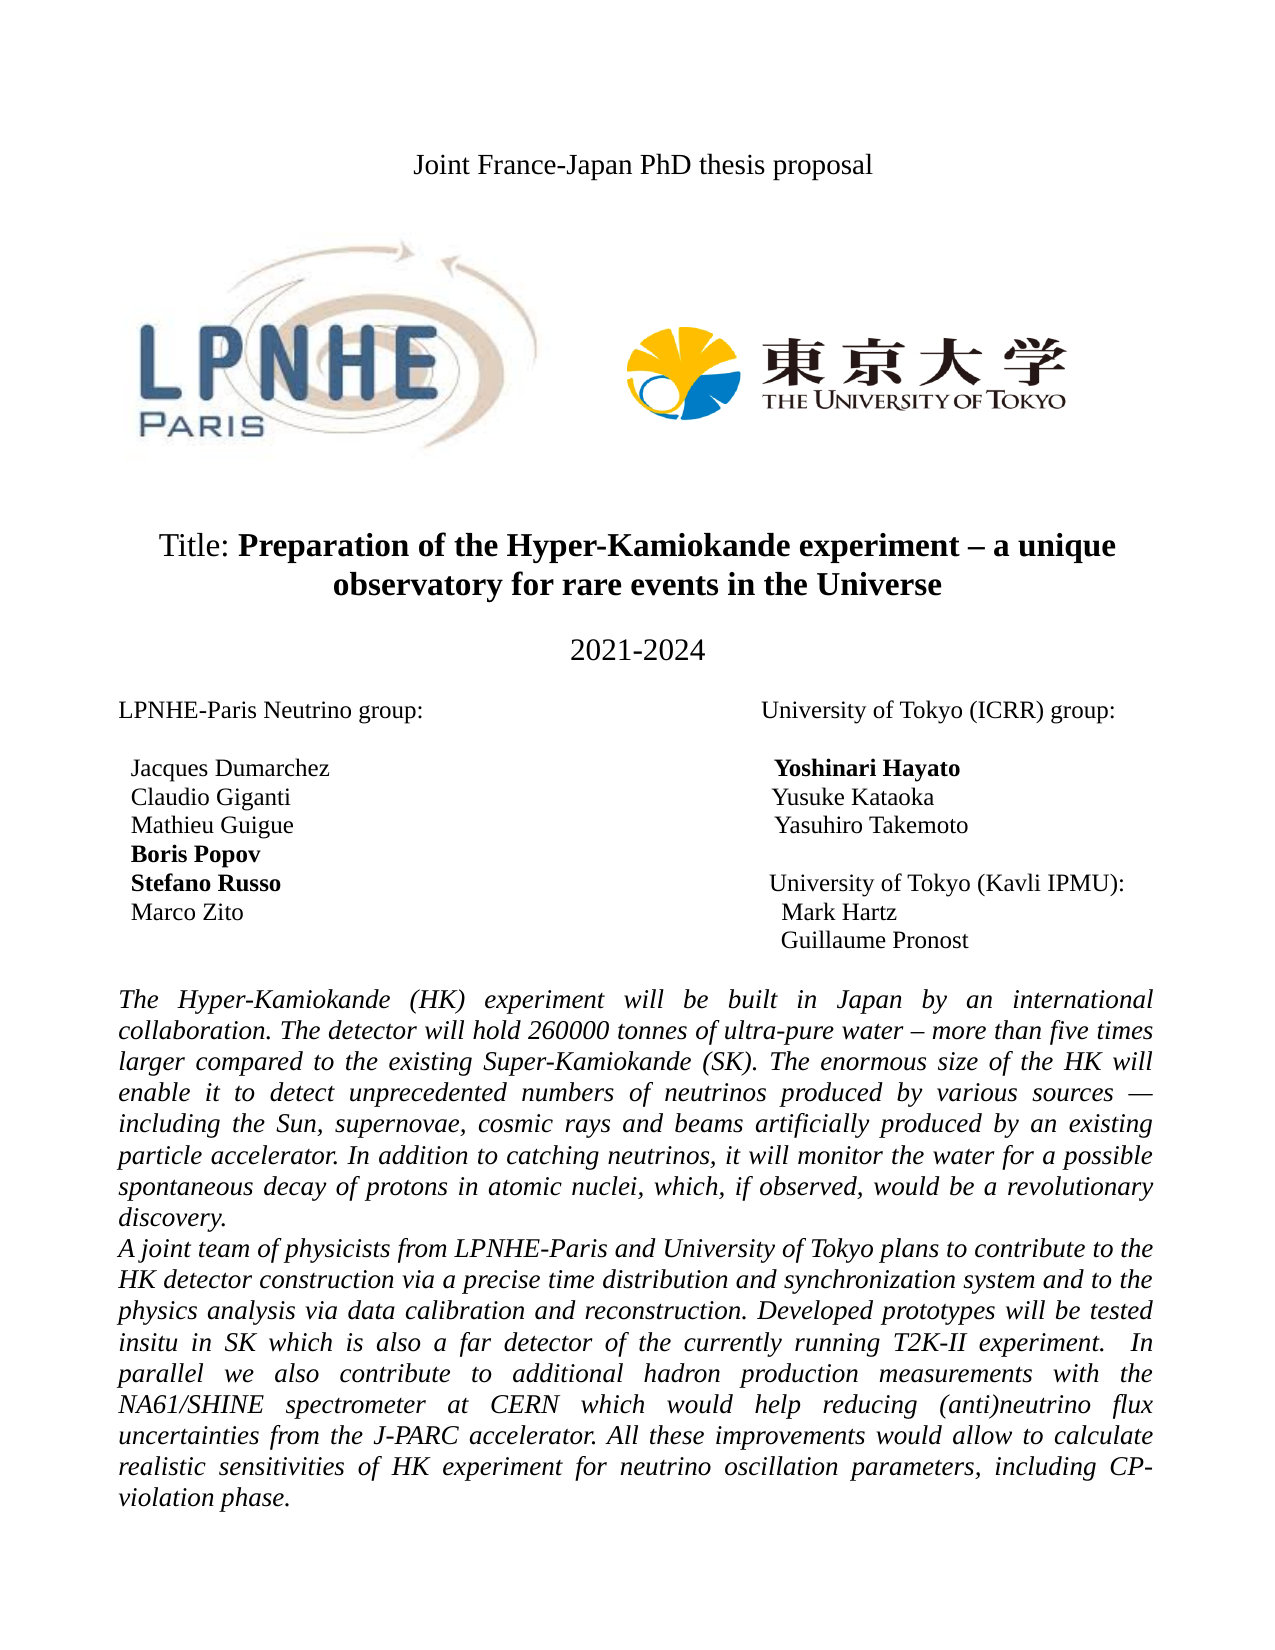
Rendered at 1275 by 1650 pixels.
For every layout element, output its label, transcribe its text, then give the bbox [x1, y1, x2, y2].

text 2021-2024 [118, 631, 1157, 667]
text Jacques Dumarchez Yoshinari Hayato [118, 753, 1157, 782]
text Mathieu Guigue Yasuhiro Takemoto [118, 811, 1157, 839]
text Joint France-Japan PhD thesis proposal [118, 147, 1157, 180]
text LPNHE-Paris Neutrino group: University of Tokyo (ICRR) group: [118, 696, 1157, 724]
text The Hyper-Kamiokande (HK) experiment will be built in Japan by an international collaboration. The detector will hold 260000 tonnes of ultra-pure water – more than five times larger compared to the existing Super-Kamiokande (SK). The enormous size of the HK will enable it to detect unprecedented numbers of neutrinos produced by various sources — including the Sun, supernovae, cosmic rays and beams artificially produced by an existing particle accelerator. In addition to catching neutrinos, it will monitor the water for a possible spontaneous decay of protons in atomic nuclei, which, if observed, would be a revolutionary discovery. [118, 983, 1157, 1232]
text Title: Preparation of the Hyper-Kamiokande experiment – a unique observatory for rare events in the Universe [118, 525, 1157, 602]
text A joint team of physicists from LPNHE-Paris and University of Tokyo plans to contribute to the HK detector construction via a precise time distribution and synchronization system and to the physics analysis via data calibration and reconstruction. Developed prototypes will be tested insitu in SK which is also a far detector of the currently running T2K-II experiment. In parallel we also contribute to additional hadron production measurements with the NA61/SHINE spectrometer at CERN which would help reducing (anti)neutrino flux uncertainties from the J-PARC accelerator. All these improvements would allow to calculate realistic sensitivities of HK experiment for neutrino oscillation parameters, including CP-violation phase. [118, 1232, 1157, 1512]
text Guillaume Pronost [118, 926, 1157, 954]
text Marco Zito Mark Hartz [118, 897, 1157, 926]
picture [99, 209, 1216, 504]
text Boris Popov [118, 839, 1157, 868]
text Claudio Giganti Yusuke Kataoka [118, 782, 1157, 811]
text Stefano Russo University of Tokyo (Kavli IPMU): [118, 868, 1157, 897]
